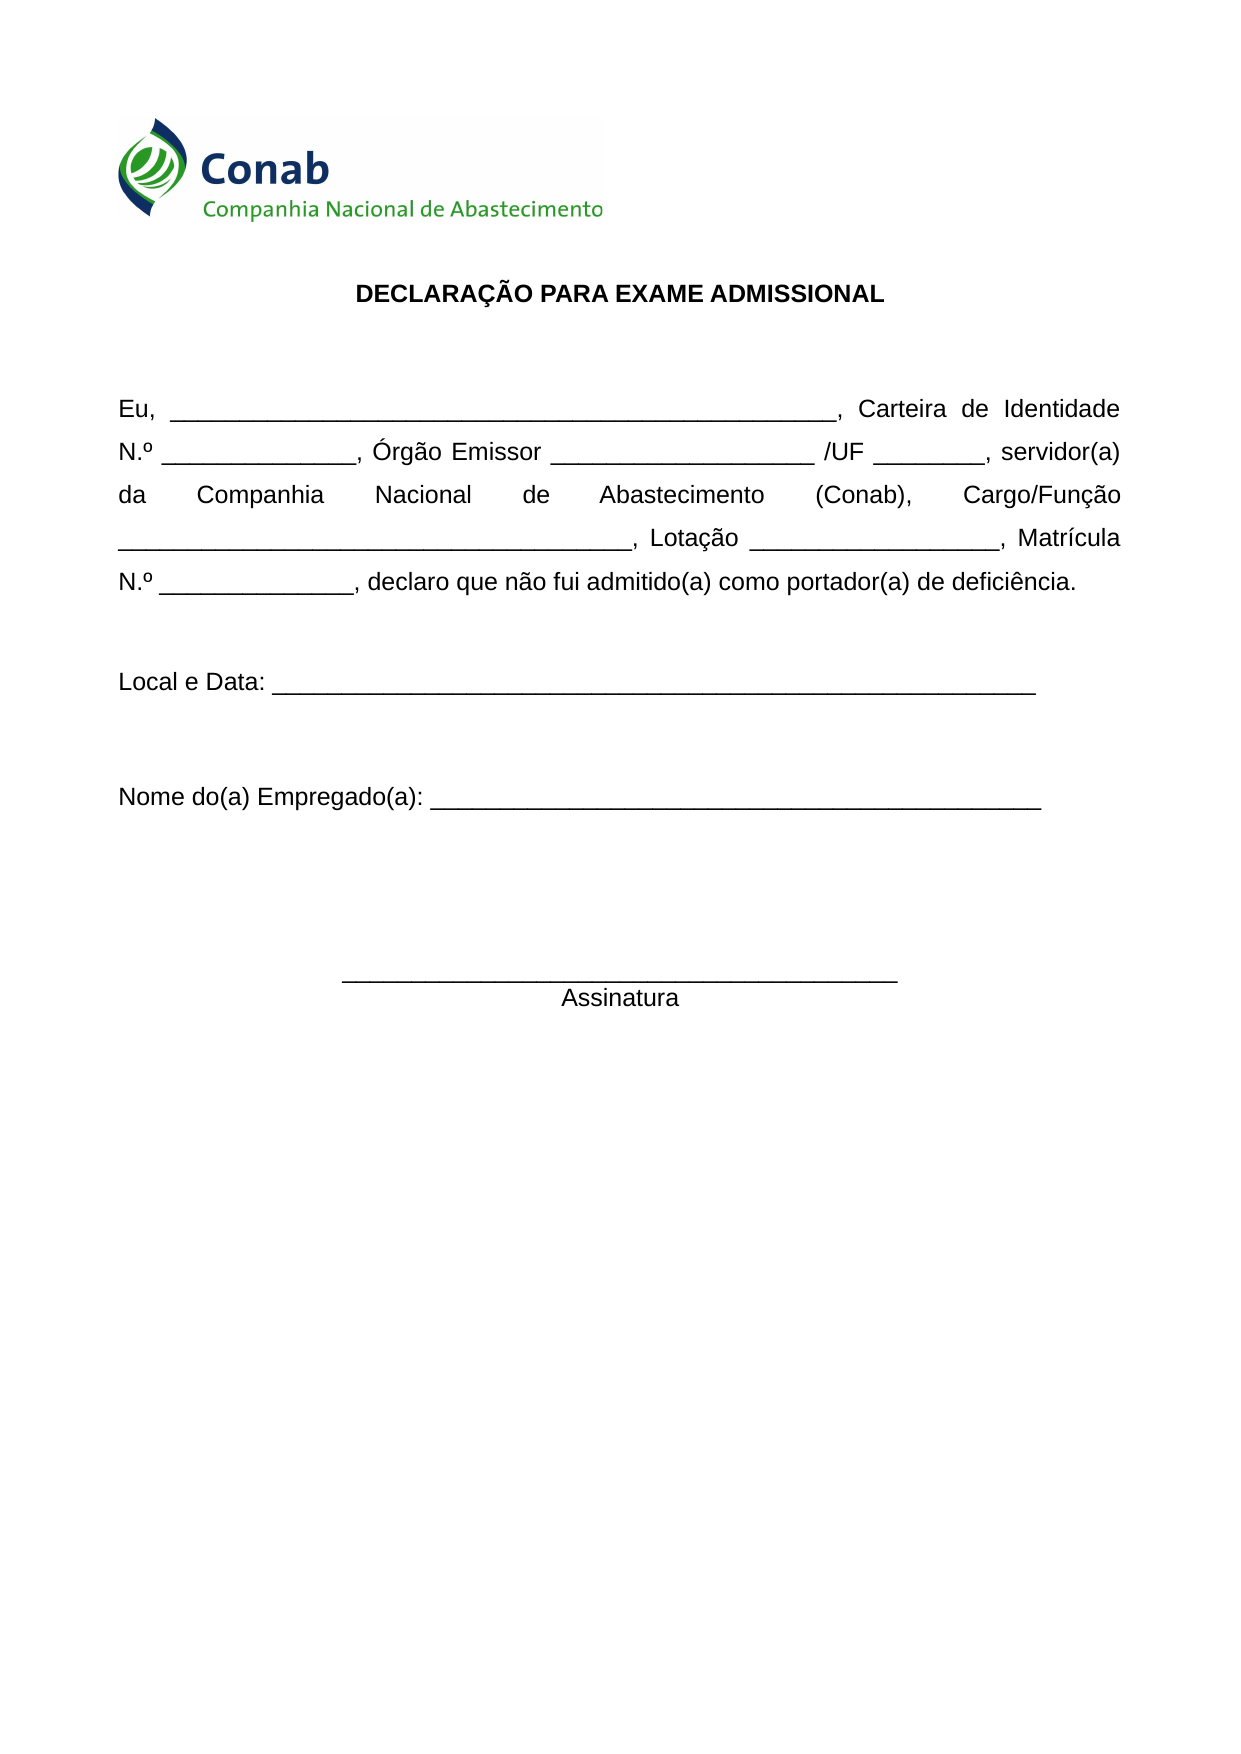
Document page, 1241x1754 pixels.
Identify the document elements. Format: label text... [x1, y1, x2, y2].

text Nome do(a) Empregado(a): ____________________________________________ [118, 782, 1122, 811]
picture [118, 118, 603, 222]
text ________________________________________ [118, 954, 1122, 983]
text Local e Data: _______________________________________________________ [118, 667, 1122, 696]
subtitle DECLARAÇÃO PARA EXAME ADMISSIONAL [118, 279, 1122, 308]
text Assinatura [118, 983, 1122, 1012]
text Eu, ________________________________________________, Carteira de Identidade N.º ______________, Órgão Emissor ___________________ /UF ________, servidor(a) da Companhia Nacional de Abastecimento (Conab), Cargo/Função _____________________________________, Lotação __________________, Matrícula N.º ______________, declaro que não fui admitido(a) como portador(a) de deficiência. [118, 394, 1122, 595]
